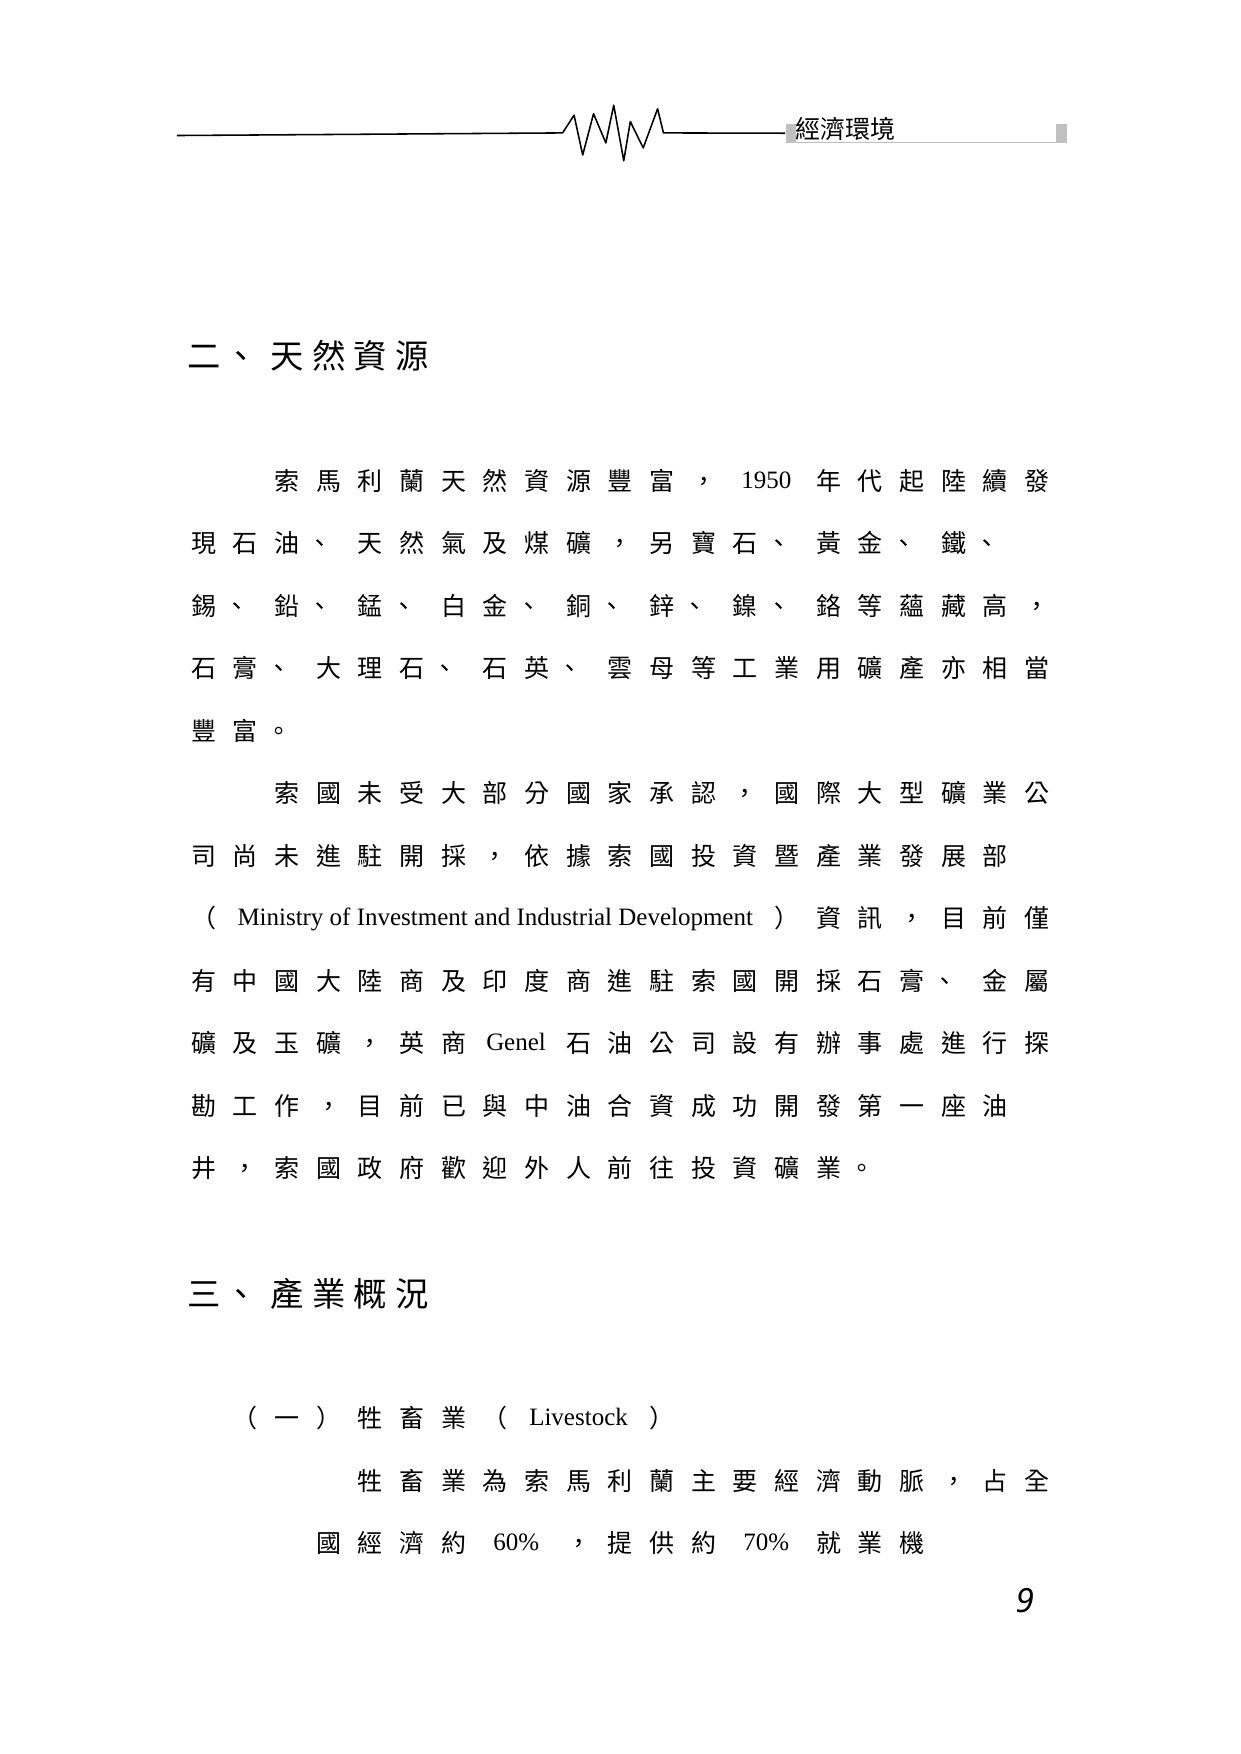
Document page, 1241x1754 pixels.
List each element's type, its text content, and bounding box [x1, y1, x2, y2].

text 索國未受大部分國家承認，國際大型礦業公司尚未進駐開採，依據索國投資暨產業發展部（Ministry of Investment and Industrial Development）資訊，目前僅有中國大陸商及印度商進駐索國開採石膏、金屬礦及玉礦，英商Genel石油公司設有辦事處進行探勘工作，目前已與中油合資成功開發第一座油井，索國政府歡迎外人前往投資礦業。 [183, 750, 1058, 1188]
text 三、產業概況 [183, 1250, 1058, 1313]
text 索馬利蘭天然資源豐富，1950年代起陸續發現石油、天然氣及煤礦，另寶石、黃金、鐵、錫、鉛、錳、白金、銅、鋅、鎳、鉻等蘊藏高，石膏、大理石、石英、雲母等工業用礦產亦相當豐富。 [183, 438, 1058, 750]
text 二、天然資源 [183, 313, 1058, 375]
text 牲畜業為索馬利蘭主要經濟動脈，占全國經濟約60%，提供約70%就業機 [281, 1438, 1058, 1563]
text （一）牲畜業（Livestock） [207, 1375, 1058, 1438]
